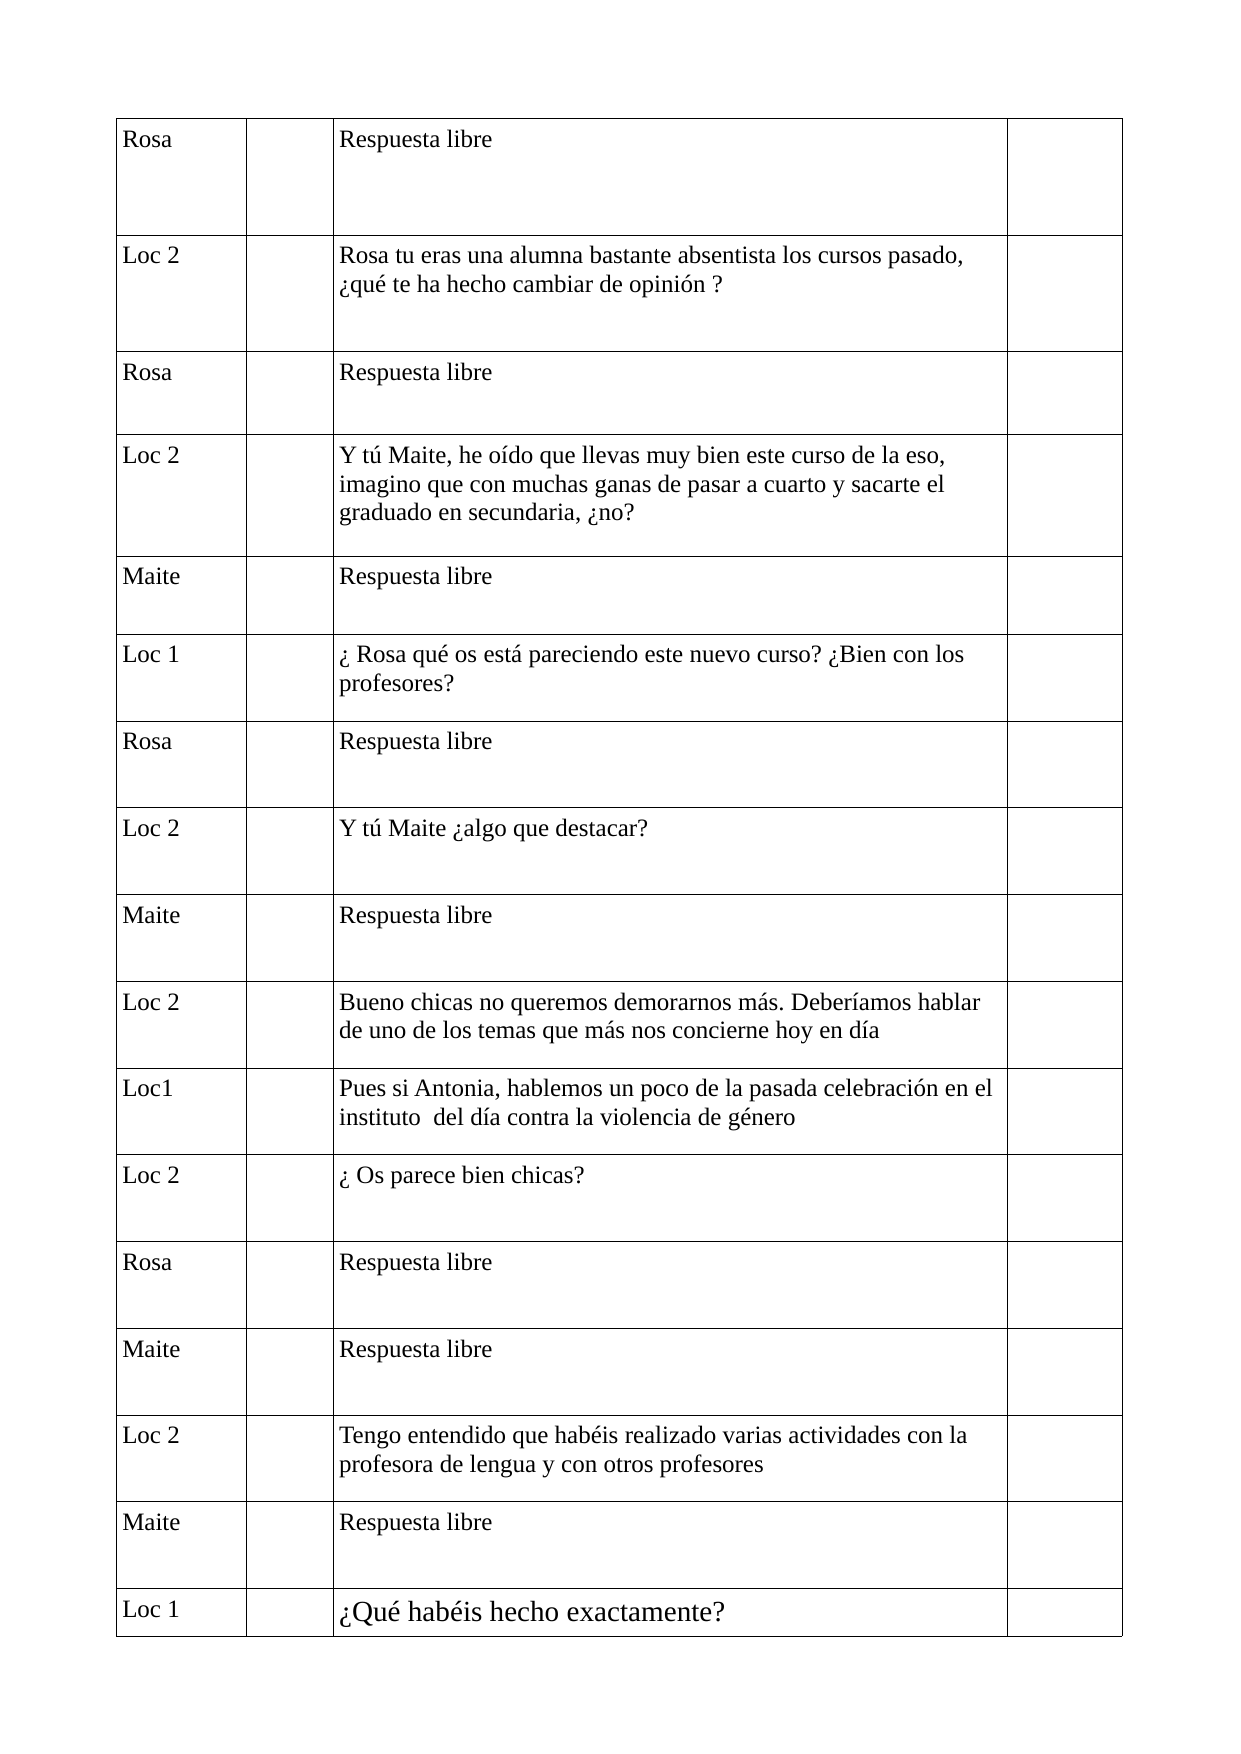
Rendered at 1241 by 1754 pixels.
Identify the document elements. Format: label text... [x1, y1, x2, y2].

table_cell Maite [117, 1502, 246, 1588]
table_cell [247, 982, 333, 1068]
table_cell [247, 1329, 333, 1415]
table_cell [247, 635, 333, 721]
table_cell [247, 1069, 333, 1154]
table_cell Respuesta libre [334, 352, 1007, 434]
table_cell Rosa tu eras una alumna bastante absentista los cursos pasado, ¿qué te ha hecho cambiar de opinión ? [334, 236, 1007, 351]
table_cell Y tú Maite ¿algo que destacar? [334, 808, 1007, 894]
table_cell [247, 236, 333, 351]
table_cell ¿ Os parece bien chicas? [334, 1155, 1007, 1241]
table_cell [1008, 895, 1122, 981]
table_cell [1008, 808, 1122, 894]
table_cell [1008, 1502, 1122, 1588]
table_cell [247, 1502, 333, 1588]
table_cell Bueno chicas no queremos demorarnos más. Deberíamos hablar de uno de los temas que más nos concierne hoy en día [334, 982, 1007, 1068]
table_cell Pues si Antonia, hablemos un poco de la pasada celebración en el instituto del día contra la violencia de género [334, 1069, 1007, 1154]
table_cell [247, 1242, 333, 1328]
table_cell [247, 1589, 333, 1636]
table_cell Rosa [117, 1242, 246, 1328]
table_cell [1008, 1589, 1122, 1636]
table_cell ¿ Rosa qué os está pareciendo este nuevo curso? ¿Bien con los profesores? [334, 635, 1007, 721]
table_cell Loc 2 [117, 808, 246, 894]
table_cell Loc 2 [117, 982, 246, 1068]
table_cell Respuesta libre [334, 1502, 1007, 1588]
table_cell [247, 808, 333, 894]
table_cell [247, 557, 333, 634]
table_cell Rosa [117, 722, 246, 807]
table_cell [1008, 236, 1122, 351]
table_cell [1008, 982, 1122, 1068]
table_cell Respuesta libre [334, 895, 1007, 981]
table_cell [247, 352, 333, 434]
table_cell Loc 2 [117, 1155, 246, 1241]
table_cell [247, 1155, 333, 1241]
table_cell [1008, 1416, 1122, 1501]
table_cell Respuesta libre [334, 722, 1007, 807]
table_cell Tengo entendido que habéis realizado varias actividades con la profesora de lengua y con otros profesores [334, 1416, 1007, 1501]
table_cell [1008, 722, 1122, 807]
table_cell [247, 895, 333, 981]
table_cell [1008, 635, 1122, 721]
table_cell Loc 2 [117, 1416, 246, 1501]
table_cell Loc 1 [117, 635, 246, 721]
table_cell [247, 722, 333, 807]
table_cell [1008, 557, 1122, 634]
table_cell Respuesta libre [334, 1329, 1007, 1415]
table_cell Respuesta libre [334, 557, 1007, 634]
table_cell [1008, 1069, 1122, 1154]
table_cell [1008, 1329, 1122, 1415]
table_cell Maite [117, 895, 246, 981]
table_cell [1008, 435, 1122, 556]
table_cell [1008, 1242, 1122, 1328]
table_cell Maite [117, 1329, 246, 1415]
table_cell Loc 2 [117, 236, 246, 351]
table_cell Respuesta libre [334, 1242, 1007, 1328]
table_cell [1008, 1155, 1122, 1241]
table_cell ¿Qué habéis hecho exactamente? [334, 1589, 1007, 1636]
table_cell [247, 1416, 333, 1501]
table_cell Rosa [117, 119, 246, 234]
table_cell [1008, 119, 1122, 234]
table_cell [247, 119, 333, 234]
table_cell Rosa [117, 352, 246, 434]
table_cell Respuesta libre [334, 119, 1007, 234]
table_cell Maite [117, 557, 246, 634]
table_cell Loc1 [117, 1069, 246, 1154]
table_cell [1008, 352, 1122, 434]
table_cell Loc 2 [117, 435, 246, 556]
table_cell Loc 1 [117, 1589, 246, 1636]
table_cell Y tú Maite, he oído que llevas muy bien este curso de la eso, imagino que con muchas ganas de pasar a cuarto y sacarte el graduado en secundaria, ¿no? [334, 435, 1007, 556]
table_cell [247, 435, 333, 556]
